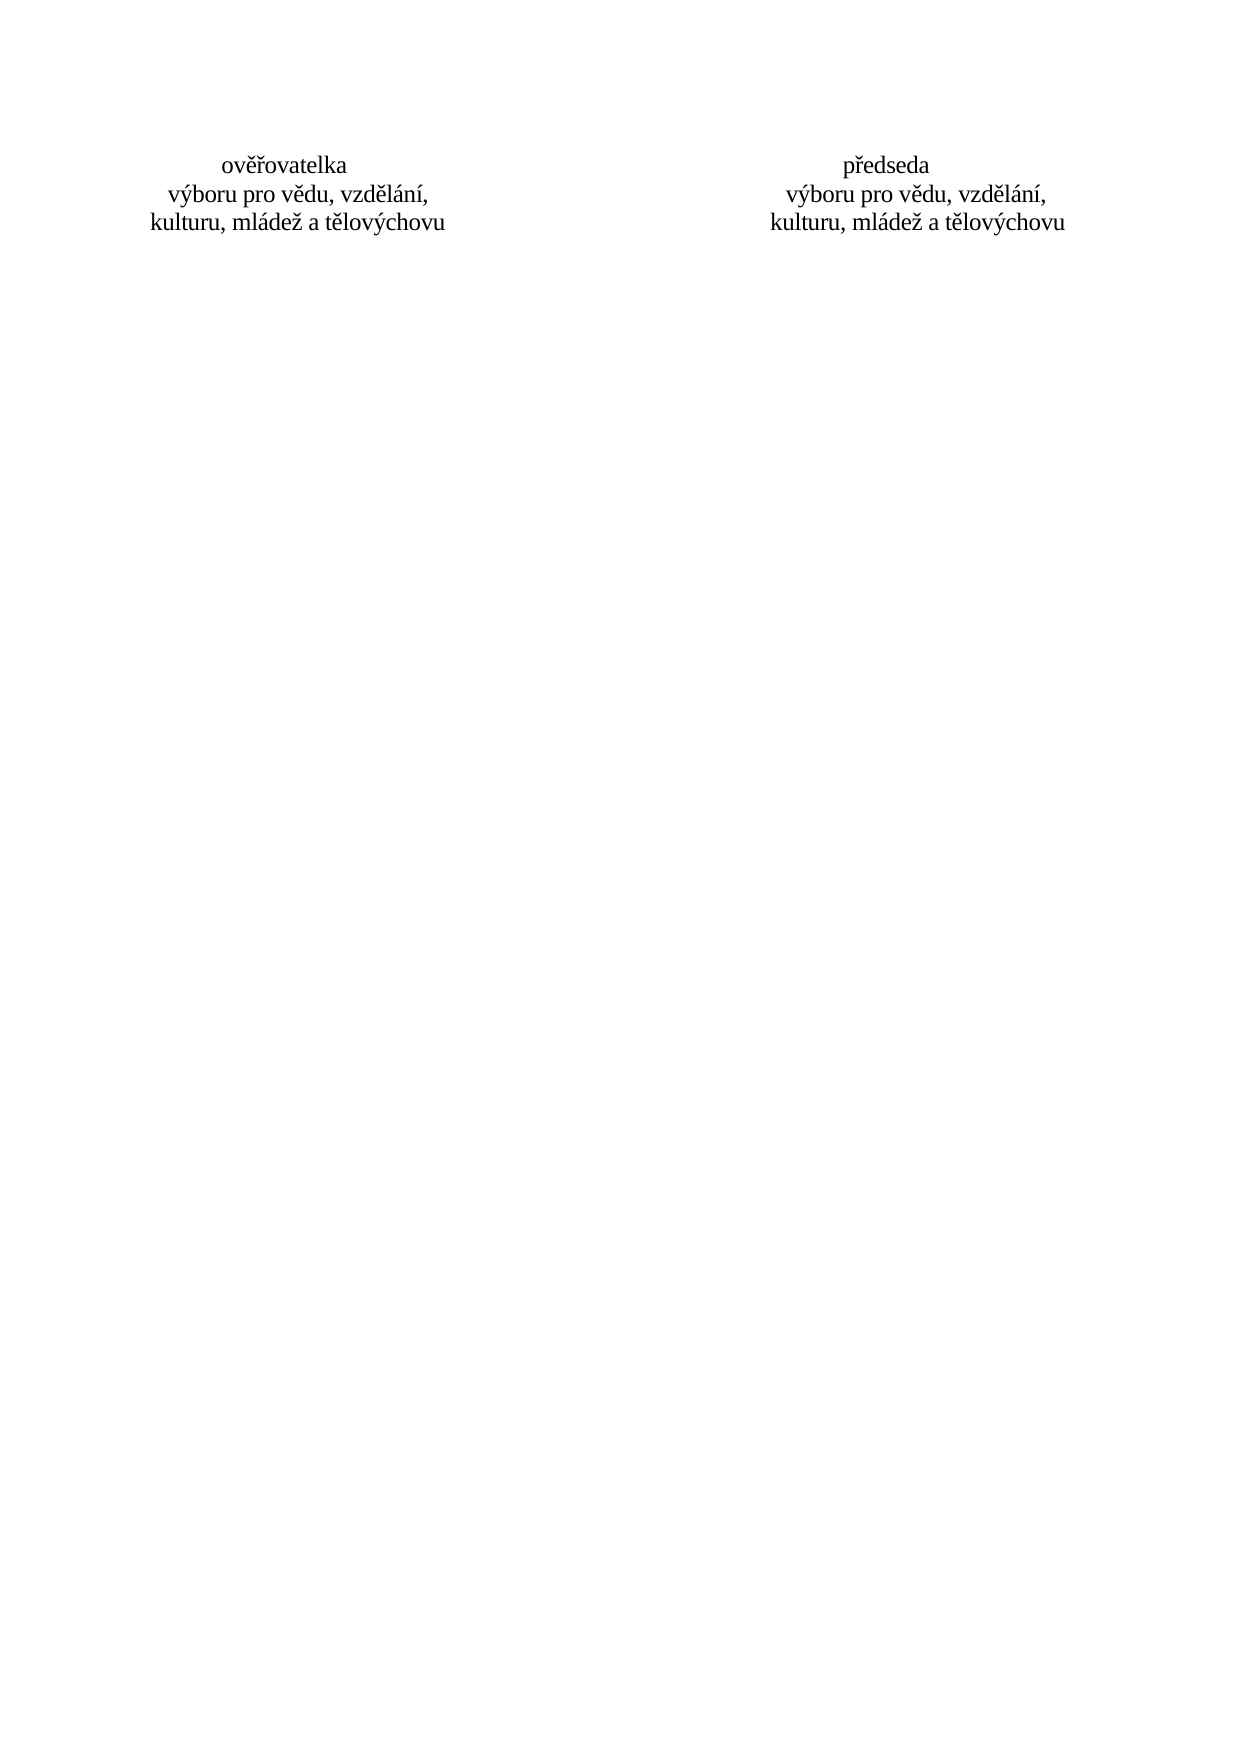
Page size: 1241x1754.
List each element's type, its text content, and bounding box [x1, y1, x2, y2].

text kulturu, mládež a tělovýchovu kulturu, mládež a tělovýchovu [150, 207, 1090, 236]
text ověřovatelka předseda [150, 150, 1090, 179]
text výboru pro vědu, vzdělání, výboru pro vědu, vzdělání, [150, 179, 1090, 207]
